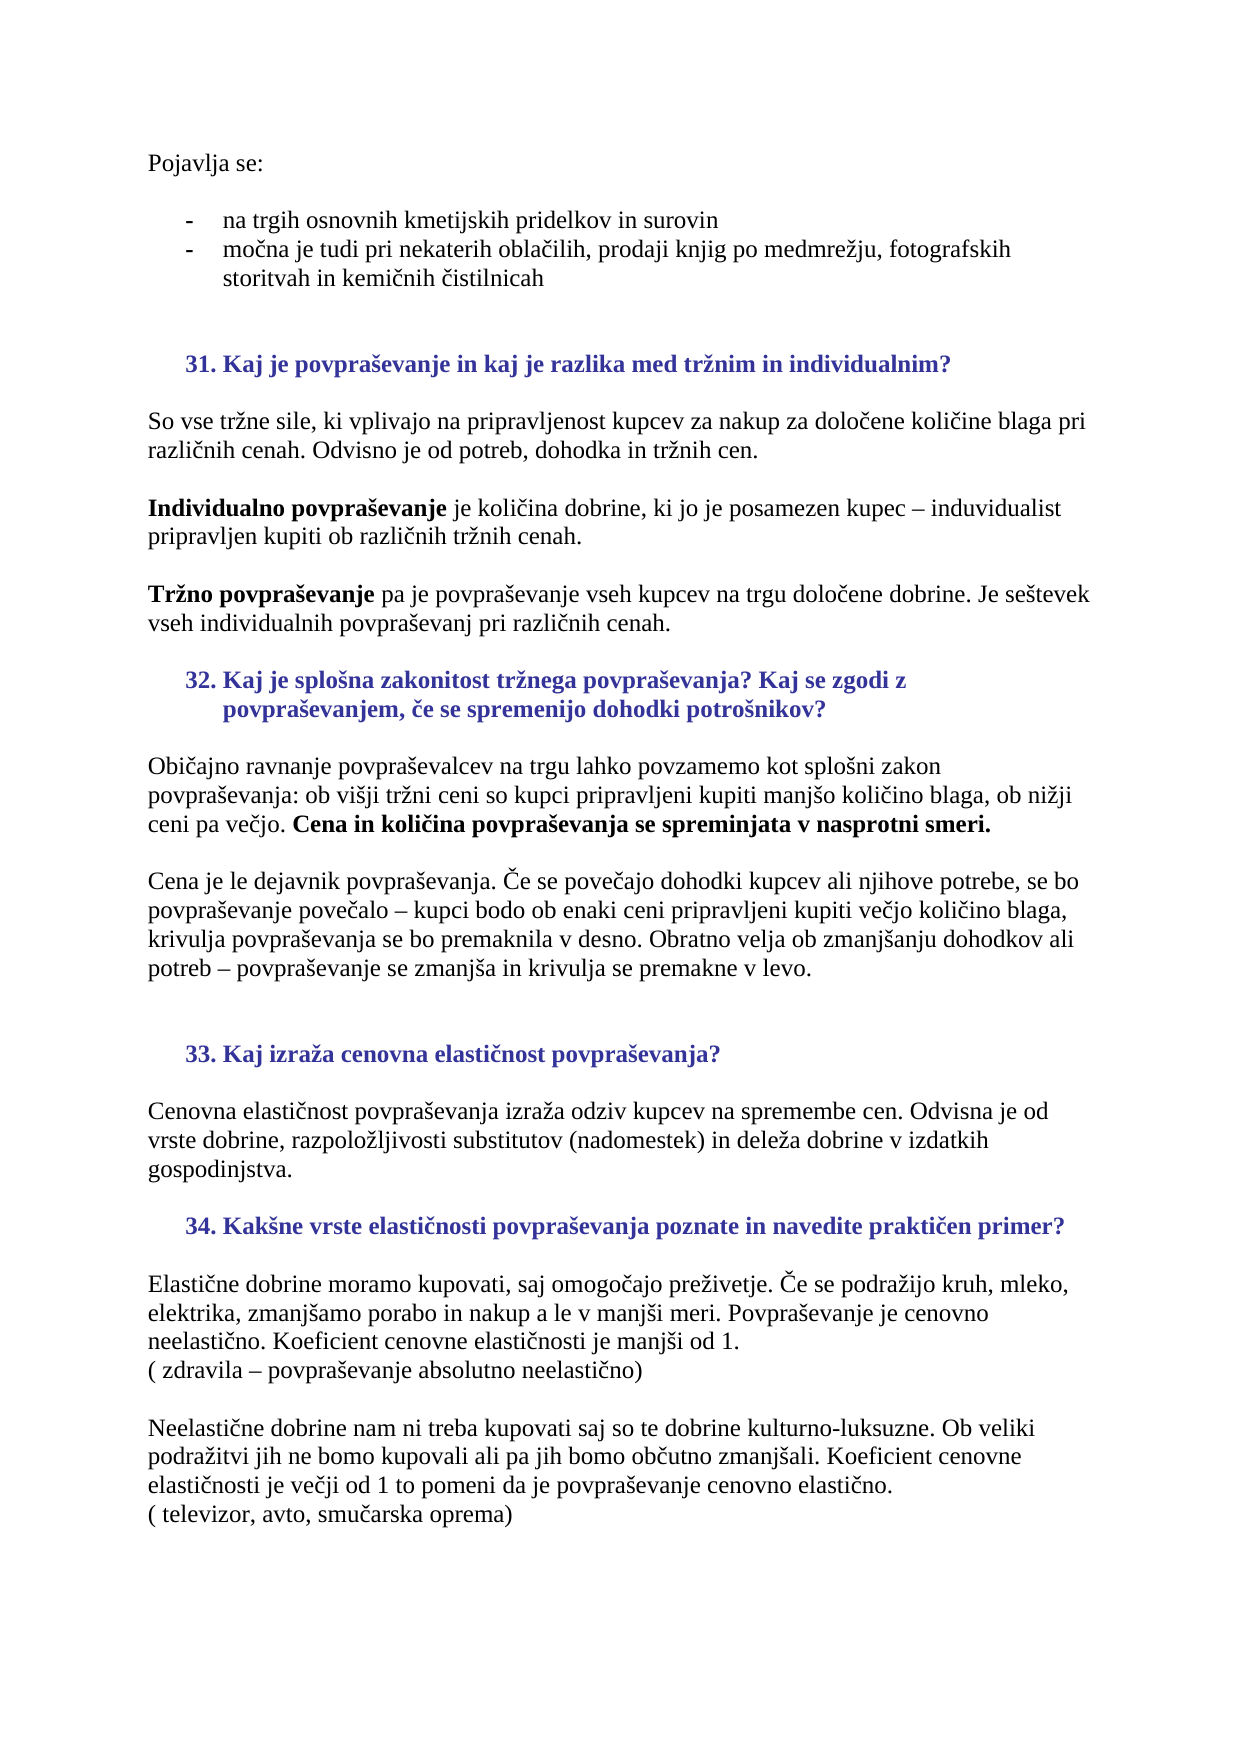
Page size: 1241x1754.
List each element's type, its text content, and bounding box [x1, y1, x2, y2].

list Kaj je povpraševanje in kaj je razlika med tržnim in individualnim? [185, 349, 1093, 378]
text Tržno povpraševanje pa je povpraševanje vseh kupcev na trgu določene dobrine. Je seštevek vseh individualnih povpraševanj pri različnih cenah. [148, 579, 1093, 636]
text ( televizor, avto, smučarska oprema) [148, 1499, 1093, 1528]
text Cenovna elastičnost povpraševanja izraža odziv kupcev na spremembe cen. Odvisna je od vrste dobrine, razpoložljivosti substitutov (nadomestek) in deleža dobrine v izdatkih gospodinjstva. [148, 1096, 1093, 1183]
list močna je tudi pri nekaterih oblačilih, prodaji knjig po medmrežju, fotografskih storitvah in kemičnih čistilnicah [185, 234, 1093, 291]
list Kaj izraža cenovna elastičnost povpraševanja? [185, 1039, 1093, 1068]
list Kakšne vrste elastičnosti povpraševanja poznate in navedite praktičen primer? [185, 1211, 1093, 1240]
text Pojavlja se: [148, 148, 1093, 176]
list Kaj je splošna zakonitost tržnega povpraševanja? Kaj se zgodi z povpraševanjem, če se spremenijo dohodki potrošnikov? [185, 665, 1093, 723]
text Neelastične dobrine nam ni treba kupovati saj so te dobrine kulturno-luksuzne. Ob veliki podražitvi jih ne bomo kupovali ali pa jih bomo občutno zmanjšali. Koeficient cenovne elastičnosti je večji od 1 to pomeni da je povpraševanje cenovno elastično. [148, 1413, 1093, 1499]
text Elastične dobrine moramo kupovati, saj omogočajo preživetje. Če se podražijo kruh, mleko, elektrika, zmanjšamo porabo in nakup a le v manjši meri. Povpraševanje je cenovno neelastično. Koeficient cenovne elastičnosti je manjši od 1. [148, 1269, 1093, 1355]
list na trgih osnovnih kmetijskih pridelkov in surovin [185, 205, 1093, 234]
text Običajno ravnanje povpraševalcev na trgu lahko povzamemo kot splošni zakon povpraševanja: ob višji tržni ceni so kupci pripravljeni kupiti manjšo količino blaga, ob nižji ceni pa večjo. Cena in količina povpraševanja se spreminjata v nasprotni smeri. [148, 751, 1093, 838]
text ( zdravila – povpraševanje absolutno neelastično) [148, 1355, 1093, 1384]
text So vse tržne sile, ki vplivajo na pripravljenost kupcev za nakup za določene količine blaga pri različnih cenah. Odvisno je od potreb, dohodka in tržnih cen. [148, 406, 1093, 464]
text Cena je le dejavnik povpraševanja. Če se povečajo dohodki kupcev ali njihove potrebe, se bo povpraševanje povečalo – kupci bodo ob enaki ceni pripravljeni kupiti večjo količino blaga, krivulja povpraševanja se bo premaknila v desno. Obratno velja ob zmanjšanju dohodkov ali potreb – povpraševanje se zmanjša in krivulja se premakne v levo. [148, 866, 1093, 981]
text Individualno povpraševanje je količina dobrine, ki jo je posamezen kupec – induvidualist pripravljen kupiti ob različnih tržnih cenah. [148, 493, 1093, 550]
